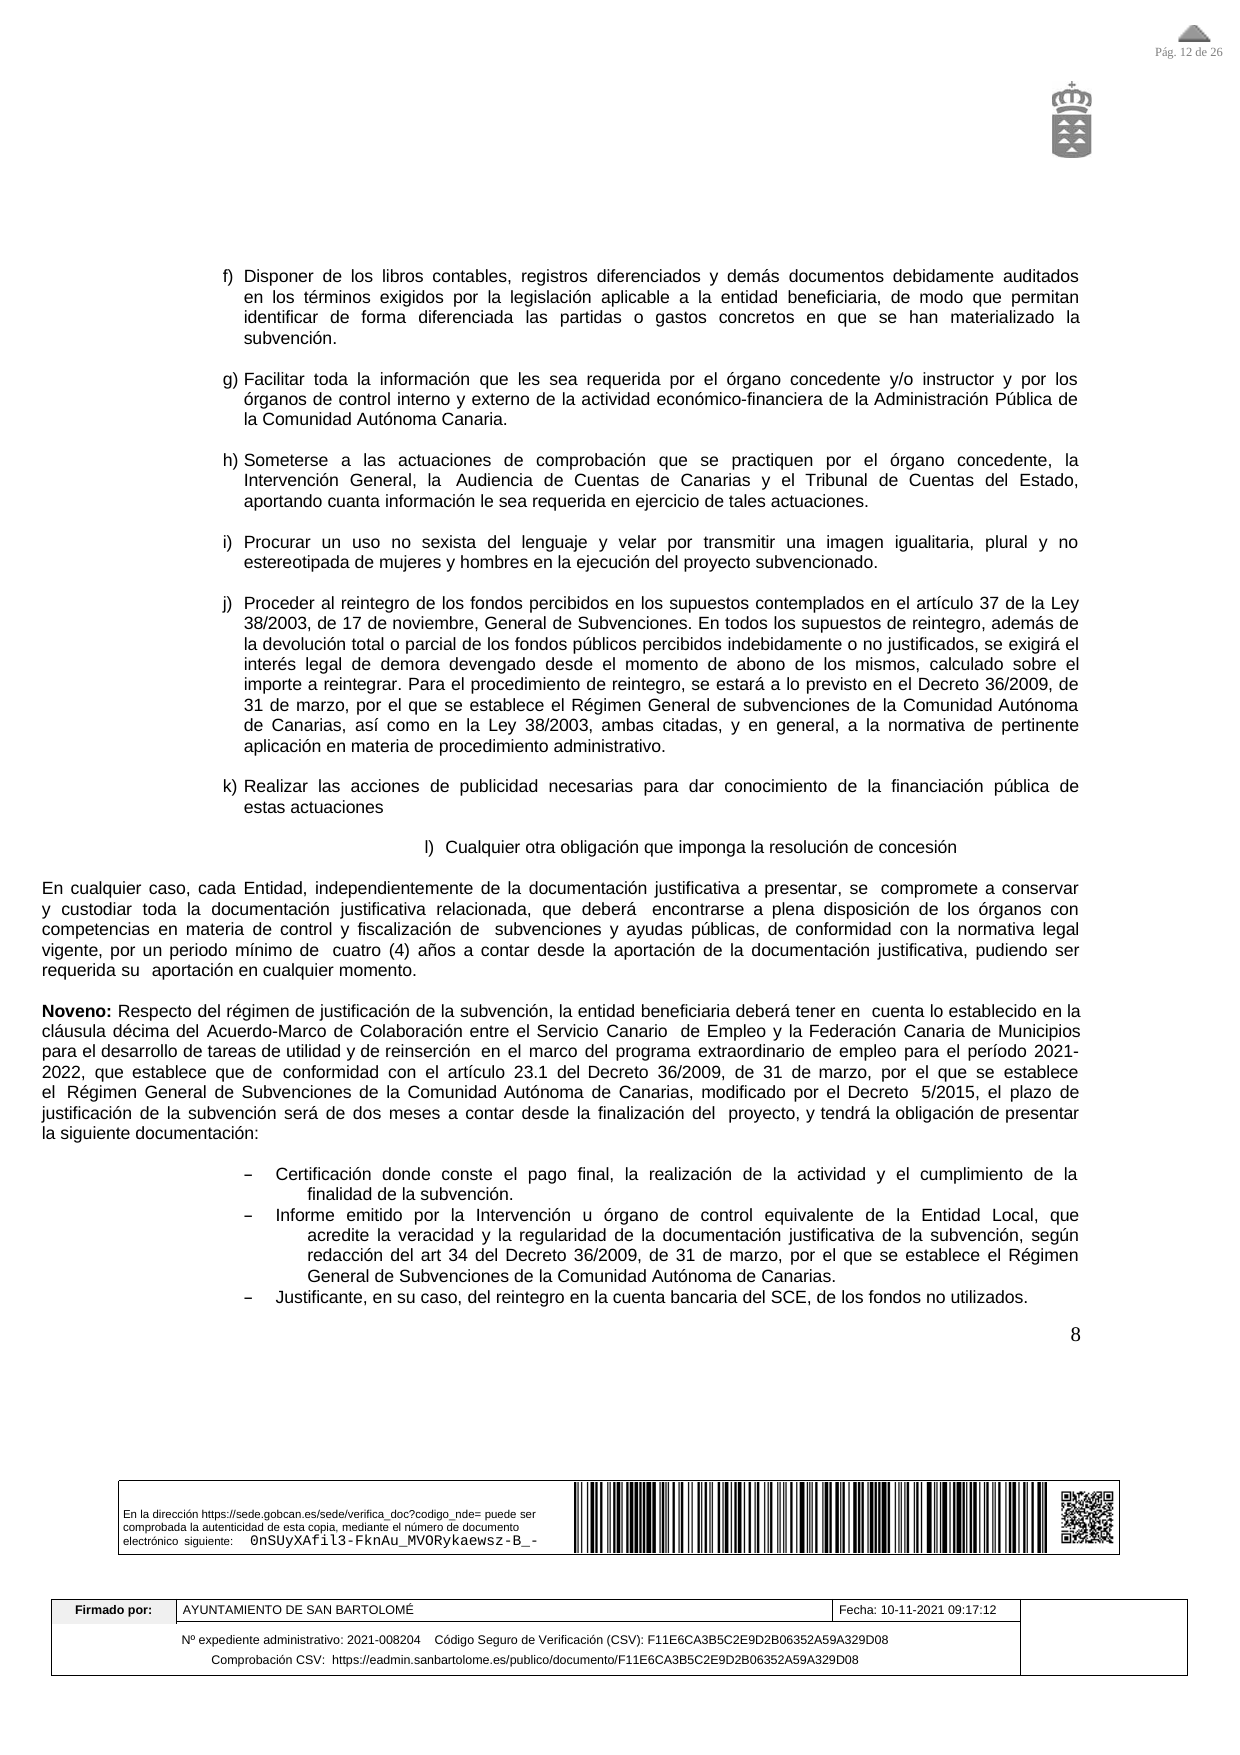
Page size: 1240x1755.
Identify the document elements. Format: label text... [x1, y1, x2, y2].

subtitle 8 [42, 1321, 1081, 1346]
list Disponer de los libros contables, registros diferenciados y demás documentos debidamente auditados en los términos exigidos por la legislación aplicable a la entidad beneficiaria, de modo que permitan identificar de forma diferenciada las partidas o gastos concretos en que se han materializado la subvención. [223, 266, 1079, 348]
table_header Firmado por: [52, 1600, 176, 1621]
list Justificante, en su caso, del reintegro en la cuenta bancaria del SCE, de los fondos no utilizados. [243, 1286, 1235, 1307]
list Facilitar toda la información que les sea requerida por el órgano concedente y/o instructor y por los órganos de control interno y externo de la actividad económico-financiera de la Administración Pública de la Comunidad Autónoma Canaria. [223, 368, 1078, 429]
picture [1177, 25, 1211, 42]
picture [1056, 1486, 1119, 1549]
table_header [1021, 1600, 1187, 1675]
list Proceder al reintegro de los fondos percibidos en los supuestos contemplados en el artículo 37 de la Ley 38/2003, de 17 de noviembre, General de Subvenciones. En todos los supuestos de reintegro, además de la devolución total o parcial de los fondos públicos percibidos indebidamente o no justificados, se exigirá el interés legal de demora devengado desde el momento de abono de los mismos, calculado sobre el importe a reintegrar. Para el procedimiento de reintegro, se estará a lo previsto en el Decreto 36/2009, de 31 de marzo, por el que se establece el Régimen General de subvenciones de la Comunidad Autónoma de Canarias, así como en la Ley 38/2003, ambas citadas, y en general, a la normativa de pertinente aplicación en materia de procedimiento administrativo. [223, 592, 1080, 756]
text Noveno: Respecto del régimen de justificación de la subvención, la entidad beneficiaria deberá tener en cuenta lo establecido en la cláusula décima del Acuerdo-Marco de Colaboración entre el Servicio Canario de Empleo y la Federación Canaria de Municipios para el desarrollo de tareas de utilidad y de reinserción en el marco del programa extraordinario de empleo para el período 2021-2022, que establece que de conformidad con el artículo 23.1 del Decreto 36/2009, de 31 de marzo, por el que se establece el Régimen General de Subvenciones de la Comunidad Autónoma de Canarias, modificado por el Decreto 5/2015, el plazo de justificación de la subvención será de dos meses a contar desde la finalización del proyecto, y tendrá la obligación de presentar la siguiente documentación: [42, 1000, 1081, 1143]
list Cualquier otra obligación que imponga la resolución de concesión [424, 837, 1235, 858]
list Realizar las acciones de publicidad necesarias para dar conocimiento de la financiación pública de estas actuaciones [223, 776, 1079, 817]
text En cualquier caso, cada Entidad, independientemente de la documentación justificativa a presentar, se compromete a conservar y custodiar toda la documentación justificativa relacionada, que deberá encontrarse a plena disposición de los órganos con competencias en materia de control y fiscalización de subvenciones y ayudas públicas, de conformidad con la normativa legal vigente, por un periodo mínimo de cuatro (4) años a contar desde la aportación de la documentación justificativa, pudiendo ser requerida su aportación en cualquier momento. [42, 878, 1079, 980]
list Procurar un uso no sexista del lenguaje y velar por transmitir una imagen igualitaria, plural y no estereotipada de mujeres y hombres en la ejecución del proyecto subvencionado. [223, 531, 1079, 572]
table_cell Nº expediente administrativo: 2021-008204 Código Seguro de Verificación (CSV): F11E6CA3B5C2E9D2B06352A59A329D08 Comprobación CSV: https://eadmin.sanbartolome.es/publico/documento/F11E6CA3B5C2E9D2B06352A59A329D08 [52, 1622, 1020, 1675]
table_header AYUNTAMIENTO DE SAN BARTOLOMÉ [177, 1600, 832, 1621]
table_header Fecha: 10-11-2021 09:17:12 [833, 1600, 1020, 1621]
picture [1052, 81, 1092, 158]
list Someterse a las actuaciones de comprobación que se practiquen por el órgano concedente, la Intervención General, la Audiencia de Cuentas de Canarias y el Tribunal de Cuentas del Estado, aportando cuanta información le sea requerida en ejercicio de tales actuaciones. [223, 450, 1079, 511]
list Certificación donde conste el pago final, la realización de la actividad y el cumplimiento de la finalidad de la subvención. [243, 1164, 1079, 1205]
picture [574, 1482, 1047, 1553]
list Informe emitido por la Intervención u órgano de control equivalente de la Entidad Local, que acredite la veracidad y la regularidad de la documentación justificativa de la subvención, según redacción del art 34 del Decreto 36/2009, de 31 de marzo, por el que se establece el Régimen General de Subvenciones de la Comunidad Autónoma de Canarias. [243, 1205, 1079, 1286]
